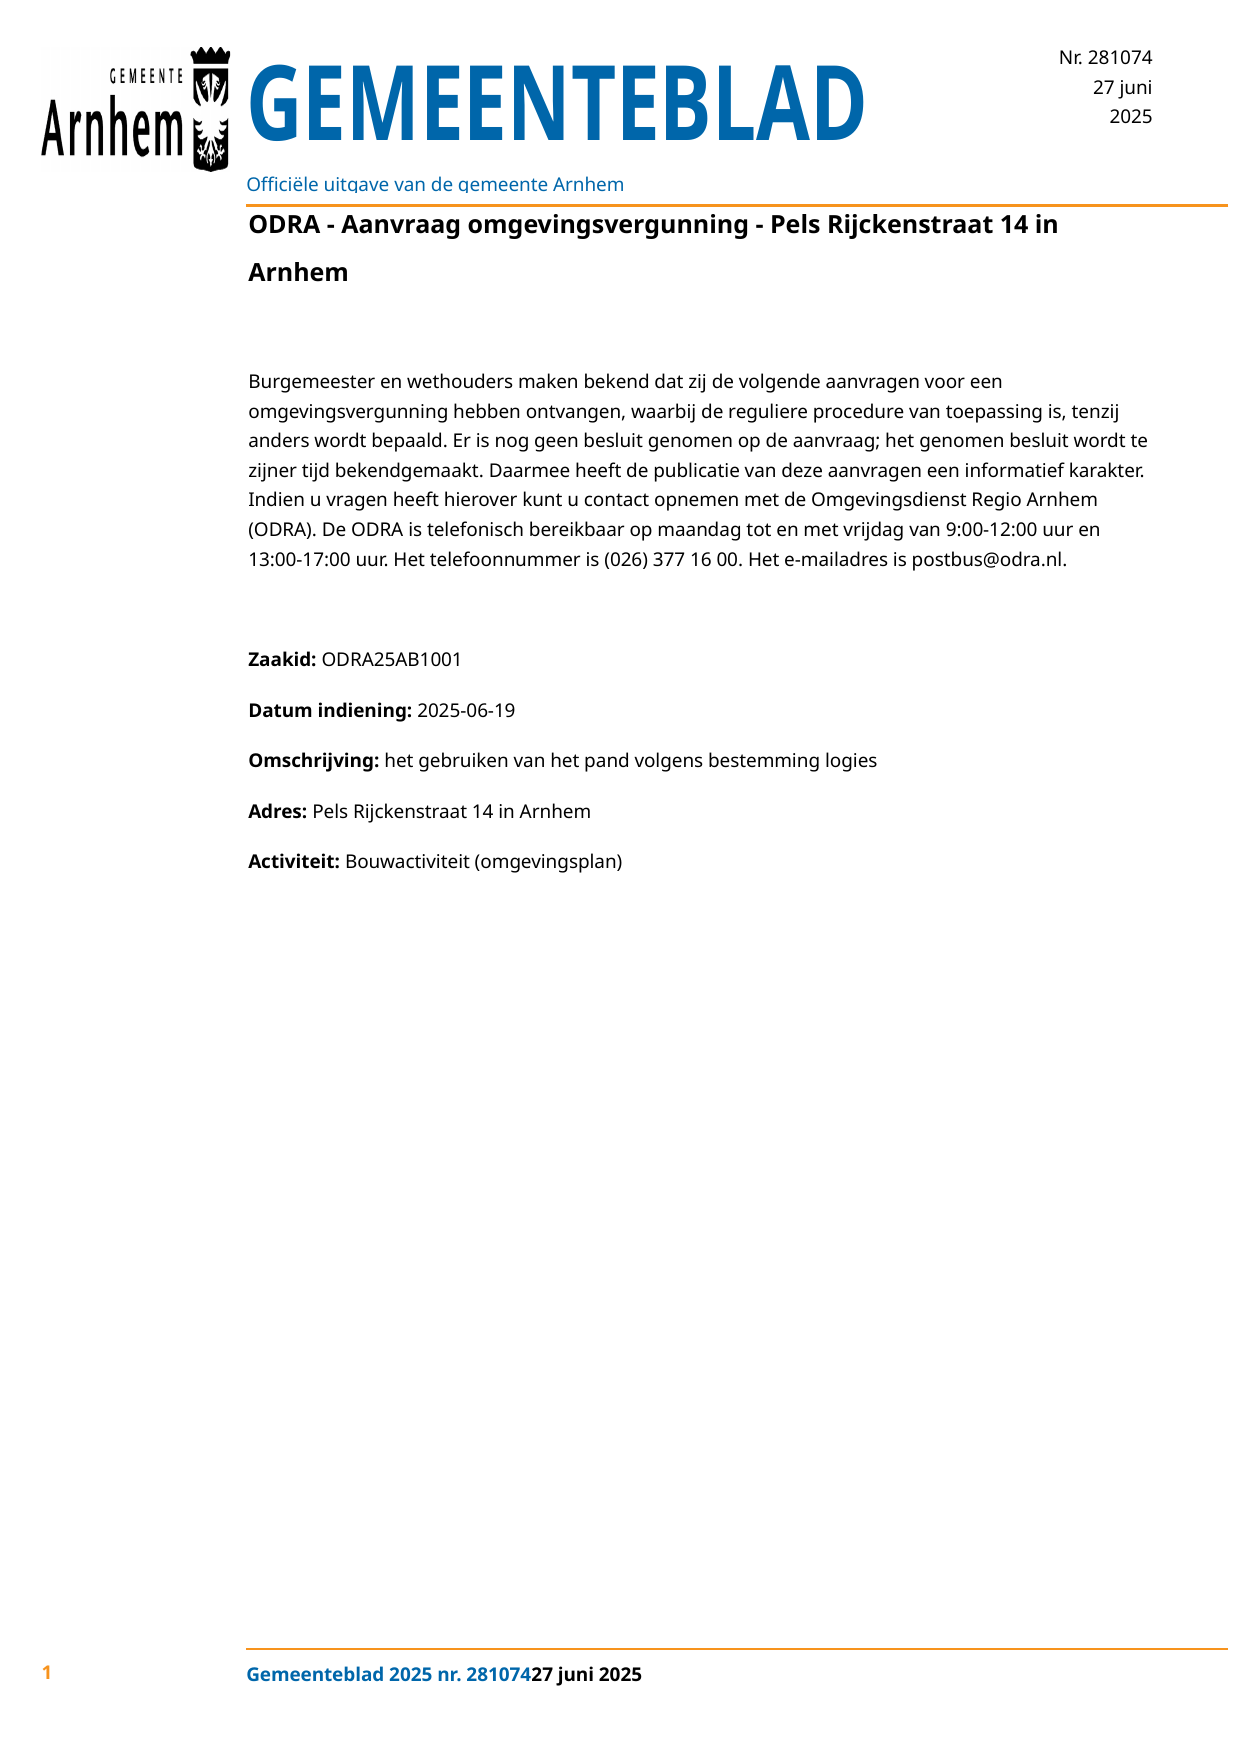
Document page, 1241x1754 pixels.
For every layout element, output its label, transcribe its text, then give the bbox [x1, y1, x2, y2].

text Omschrijving: het gebruiken van het pand volgens bestemming logies [248, 747, 1152, 773]
text Adres: Pels Rijckenstraat 14 in Arnhem [248, 798, 1152, 824]
text Activiteit: Bouwactiviteit (omgevingsplan) [248, 848, 1152, 874]
text ODRA - Aanvraag omgevingsvergunning - Pels Rijckenstraat 14 in Arnhem [248, 207, 1152, 288]
text Datum indiening: 2025-06-19 [248, 697, 1152, 723]
text Zaakid: ODRA25AB1001 [248, 647, 1152, 672]
text Burgemeester en wethouders maken bekend dat zij de volgende aanvragen voor een omgevingsvergunning hebben ontvangen, waarbij de reguliere procedure van toepassing is, tenzij anders wordt bepaald. Er is nog geen besluit genomen op de aanvraag; het genomen besluit wordt te zijner tijd bekendgemaakt. Daarmee heeft de publicatie van deze aanvragen een informatief karakter. Indien u vragen heeft hierover kunt u contact opnemen met de Omgevingsdienst Regio Arnhem (ODRA). De ODRA is telefonisch bereikbaar op maandag tot en met vrijdag van 9:00-12:00 uur en 13:00-17:00 uur. Het telefoonnummer is (026) 377 16 00. Het e-mailadres is postbus@odra.nl. [248, 368, 1152, 572]
picture [41, 47, 231, 172]
